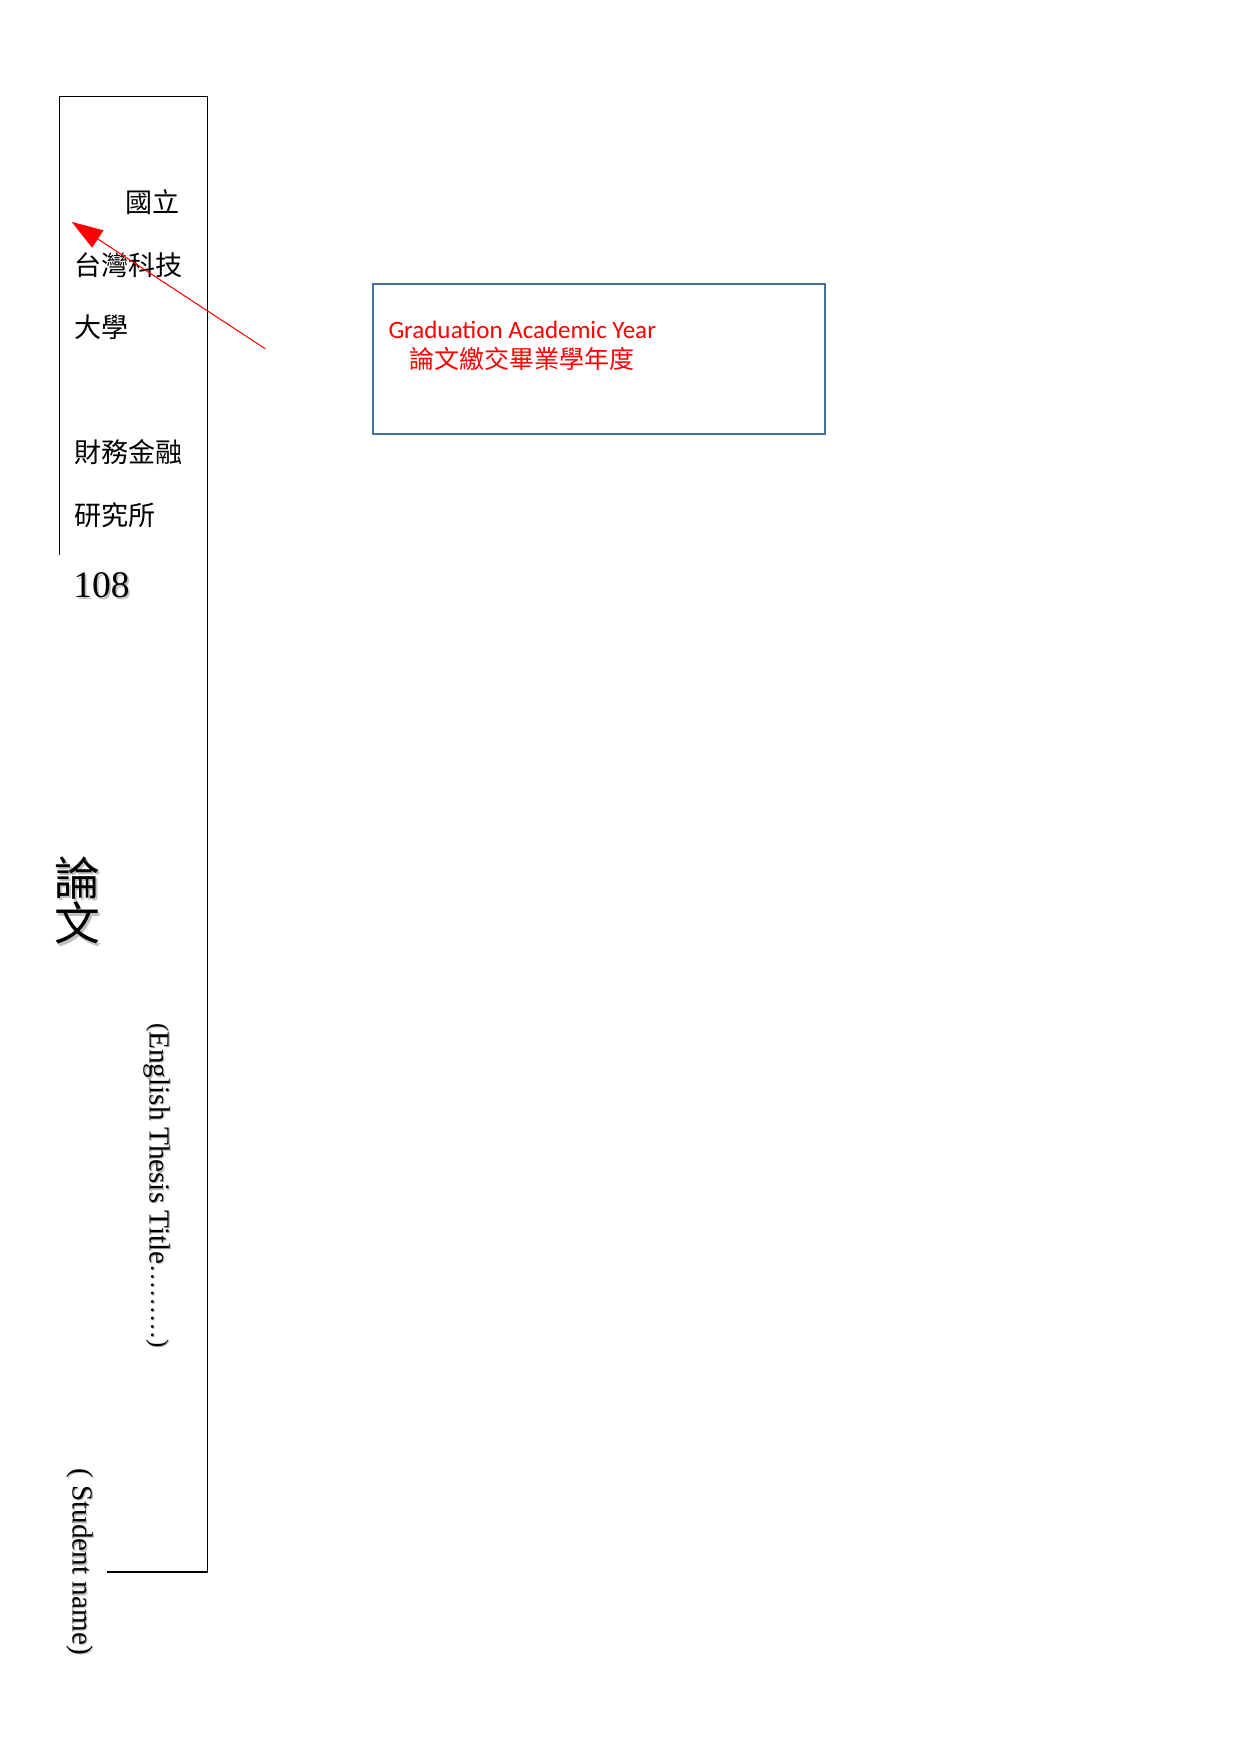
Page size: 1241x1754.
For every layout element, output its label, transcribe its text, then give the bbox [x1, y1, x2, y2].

table_header 國立台灣科技大學 財務金融研究所 [0, 97, 207, 1716]
